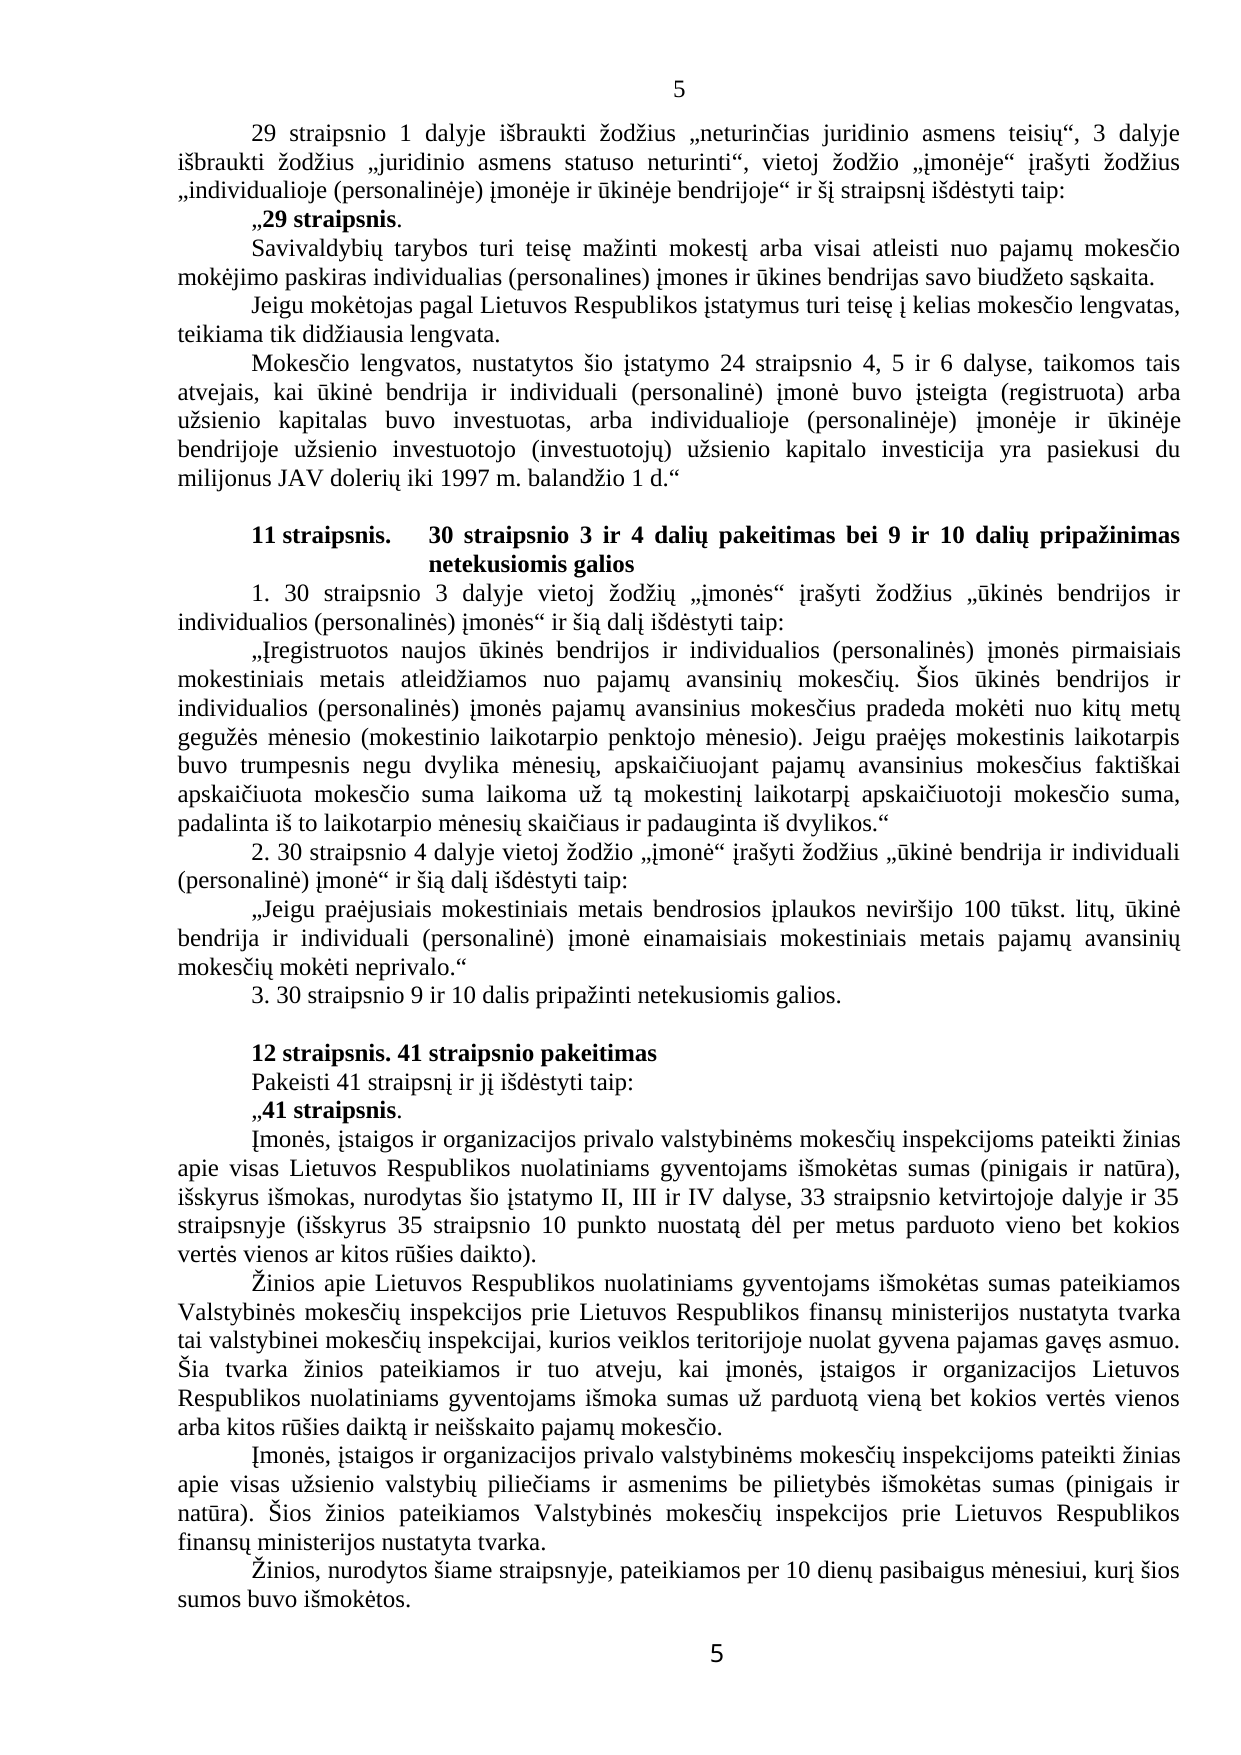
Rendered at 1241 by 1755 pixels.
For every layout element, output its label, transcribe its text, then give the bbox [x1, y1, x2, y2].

text Žinios, nurodytos šiame straipsnyje, pateikiamos per 10 dienų pasibaigus mėnesiui, kurį šios sumos buvo išmokėtos. [177, 1556, 1181, 1613]
text Pakeisti 41 straipsnį ir jį išdėstyti taip: [177, 1067, 1181, 1096]
text Įmonės, įstaigos ir organizacijos privalo valstybinėms mokesčių inspekcijoms pateikti žinias apie visas Lietuvos Respublikos nuolatiniams gyventojams išmokėtas sumas (pinigais ir natūra), išskyrus išmokas, nurodytas šio įstatymo II, III ir IV dalyse, 33 straipsnio ketvirtojoje dalyje ir 35 straipsnyje (išskyrus 35 straipsnio 10 punkto nuostatą dėl per metus parduoto vieno bet kokios vertės vienos ar kitos rūšies daikto). [177, 1124, 1181, 1268]
text Savivaldybių tarybos turi teisę mažinti mokestį arba visai atleisti nuo pajamų mokesčio mokėjimo paskiras individualias (personalines) įmones ir ūkines bendrijas savo biudžeto sąskaita. [177, 233, 1181, 291]
text „Jeigu praėjusiais mokestiniais metais bendrosios įplaukos neviršijo 100 tūkst. litų, ūkinė bendrija ir individuali (personalinė) įmonė einamaisiais mokestiniais metais pajamų avansinių mokesčių mokėti neprivalo.“ [177, 894, 1181, 981]
text 1. 30 straipsnio 3 dalyje vietoj žodžių „įmonės“ įrašyti žodžius „ūkinės bendrijos ir individualios (personalinės) įmonės“ ir šią dalį išdėstyti taip: [177, 578, 1181, 636]
text „Įregistruotos naujos ūkinės bendrijos ir individualios (personalinės) įmonės pirmaisiais mokestiniais metais atleidžiamos nuo pajamų avansinių mokesčių. Šios ūkinės bendrijos ir individualios (personalinės) įmonės pajamų avansinius mokesčius pradeda mokėti nuo kitų metų gegužės mėnesio (mokestinio laikotarpio penktojo mėnesio). Jeigu praėjęs mokestinis laikotarpis buvo trumpesnis negu dvylika mėnesių, apskaičiuojant pajamų avansinius mokesčius faktiškai apskaičiuota mokesčio suma laikoma už tą mokestinį laikotarpį apskaičiuotoji mokesčio suma, padalinta iš to laikotarpio mėnesių skaičiaus ir padauginta iš dvylikos.“ [177, 636, 1181, 837]
text Žinios apie Lietuvos Respublikos nuolatiniams gyventojams išmokėtas sumas pateikiamos Valstybinės mokesčių inspekcijos prie Lietuvos Respublikos finansų ministerijos nustatyta tvarka tai valstybinei mokesčių inspekcijai, kurios veiklos teritorijoje nuolat gyvena pajamas gavęs asmuo. Šia tvarka žinios pateikiamos ir tuo atveju, kai įmonės, įstaigos ir organizacijos Lietuvos Respublikos nuolatiniams gyventojams išmoka sumas už parduotą vieną bet kokios vertės vienos arba kitos rūšies daiktą ir neišskaito pajamų mokesčio. [177, 1268, 1181, 1441]
text „41 straipsnis. [177, 1096, 1181, 1124]
text Jeigu mokėtojas pagal Lietuvos Respublikos įstatymus turi teisę į kelias mokesčio lengvatas, teikiama tik didžiausia lengvata. [177, 291, 1181, 348]
text 12 straipsnis. 41 straipsnio pakeitimas [177, 1038, 1181, 1067]
text Įmonės, įstaigos ir organizacijos privalo valstybinėms mokesčių inspekcijoms pateikti žinias apie visas užsienio valstybių piliečiams ir asmenims be pilietybės išmokėtas sumas (pinigais ir natūra). Šios žinios pateikiamos Valstybinės mokesčių inspekcijos prie Lietuvos Respublikos finansų ministerijos nustatyta tvarka. [177, 1441, 1181, 1556]
text 2. 30 straipsnio 4 dalyje vietoj žodžio „įmonė“ įrašyti žodžius „ūkinė bendrija ir individuali (personalinė) įmonė“ ir šią dalį išdėstyti taip: [177, 837, 1181, 894]
text Mokesčio lengvatos, nustatytos šio įstatymo 24 straipsnio 4, 5 ir 6 dalyse, taikomos tais atvejais, kai ūkinė bendrija ir individuali (personalinė) įmonė buvo įsteigta (registruota) arba užsienio kapitalas buvo investuotas, arba individualioje (personalinėje) įmonėje ir ūkinėje bendrijoje užsienio investuotojo (investuotojų) užsienio kapitalo investicija yra pasiekusi du milijonus JAV dolerių iki 1997 m. balandžio 1 d.“ [177, 348, 1181, 492]
text 3. 30 straipsnio 9 ir 10 dalis pripažinti netekusiomis galios. [177, 981, 1181, 1009]
text „29 straipsnis. [177, 204, 1181, 233]
text 11 straipsnis. 30 straipsnio 3 ir 4 dalių pakeitimas bei 9 ir 10 dalių pripažinimas netekusiomis galios [251, 521, 1181, 578]
text 29 straipsnio 1 dalyje išbraukti žodžius „neturinčias juridinio asmens teisių“, 3 dalyje išbraukti žodžius „juridinio asmens statuso neturinti“, vietoj žodžio „įmonėje“ įrašyti žodžius „individualioje (personalinėje) įmonėje ir ūkinėje bendrijoje“ ir šį straipsnį išdėstyti taip: [177, 118, 1181, 204]
